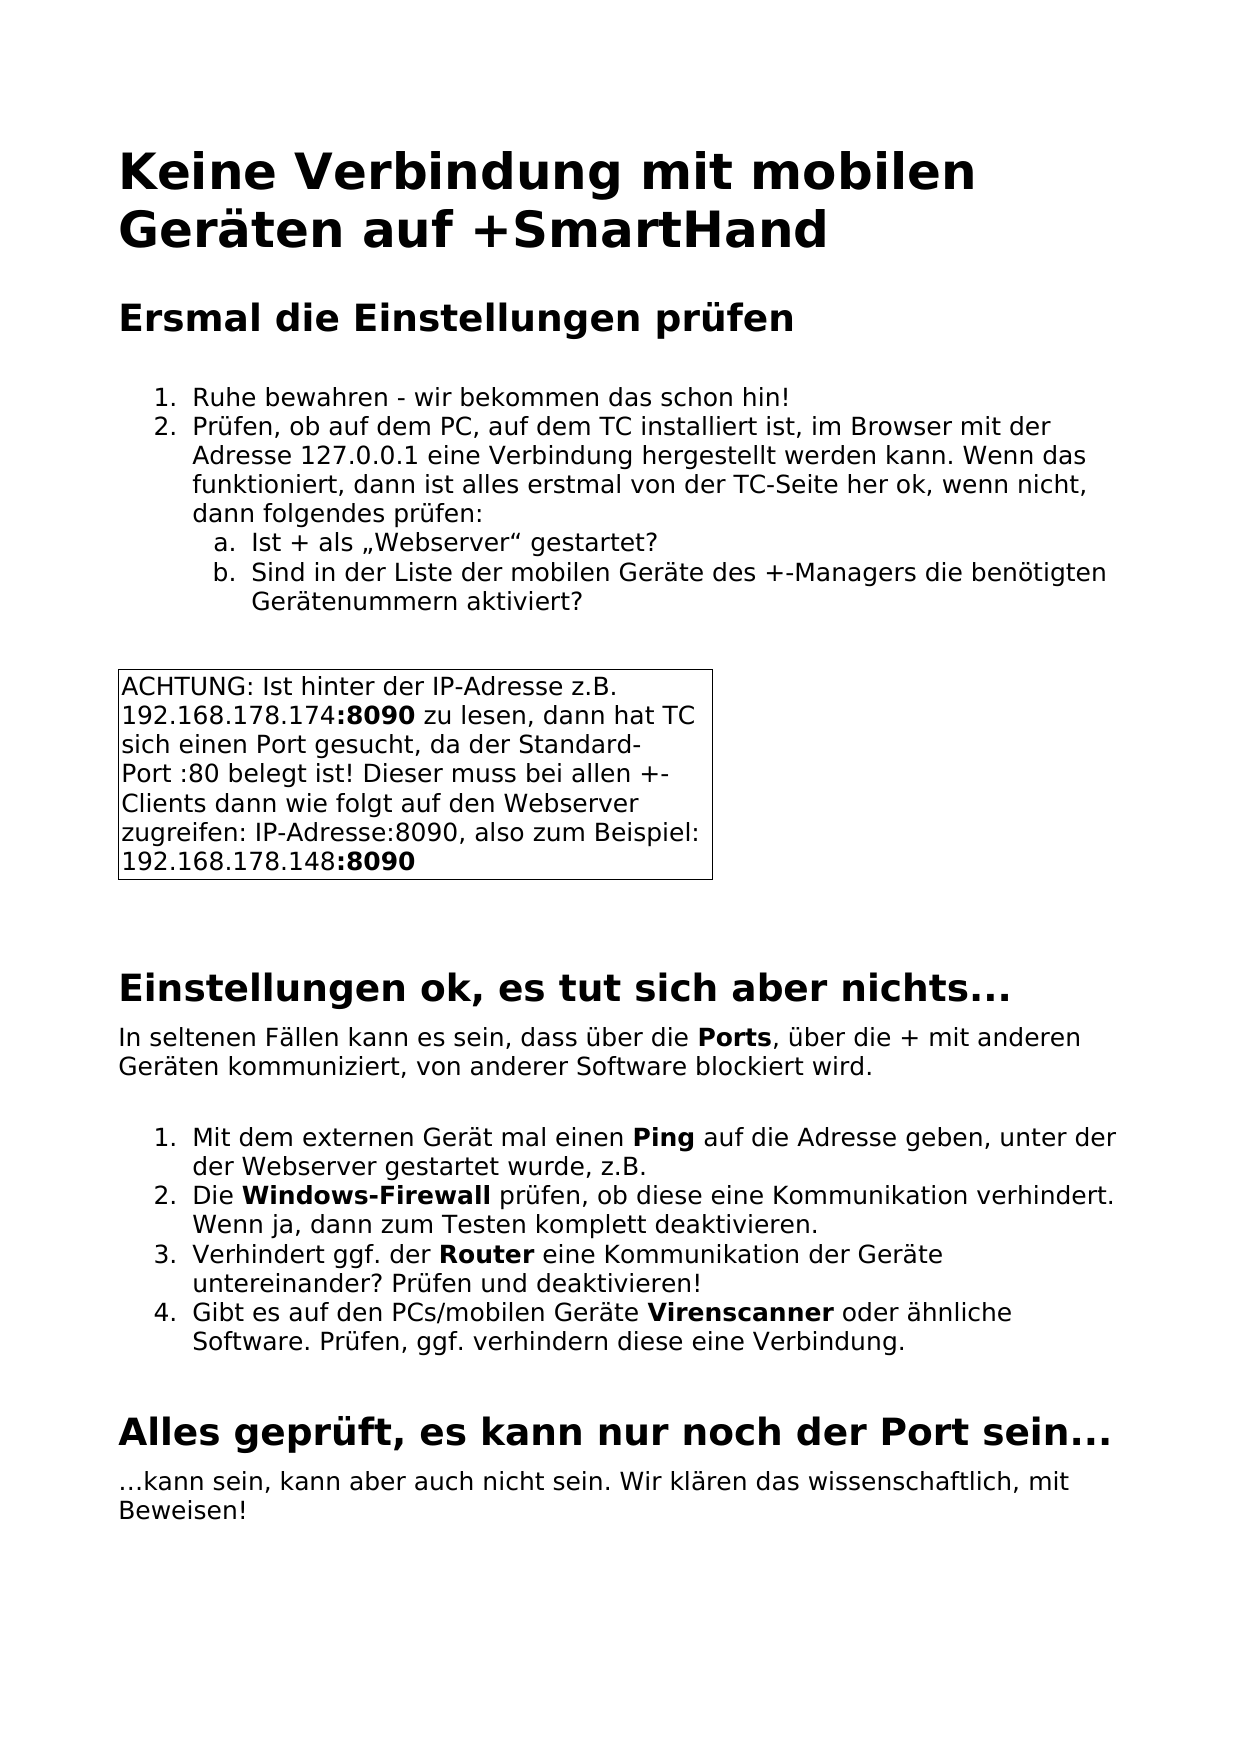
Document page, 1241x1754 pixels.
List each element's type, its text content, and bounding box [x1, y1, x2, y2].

list Gibt es auf den PCs/mobilen Geräte Virenscanner oder ähnliche Software. Prüfen, ggf. verhindern diese eine Verbindung. [177, 1298, 1122, 1357]
list Verhindert ggf. der Router eine Kommunikation der Geräte untereinander? Prüfen und deaktivieren! [177, 1240, 1122, 1298]
subtitle Ersmal die Einstellungen prüfen [118, 297, 1122, 341]
subtitle Alles geprüft, es kann nur noch der Port sein... [118, 1411, 1122, 1455]
subtitle Einstellungen ok, es tut sich aber nichts... [118, 967, 1122, 1010]
list Ruhe bewahren - wir bekommen das schon hin! [177, 383, 1122, 412]
list Ist + als „Webserver“ gestartet? [236, 528, 1122, 558]
table_header ACHTUNG: Ist hinter der IP-Adresse z.B. 192.168.178.174:8090 zu lesen, dann hat TC sich einen Port gesucht, da der Standard-Port :80 belegt ist! Dieser muss bei allen +-Clients dann wie folgt auf den Webserver zugreifen: IP-Adresse:8090, also zum Beispiel: 192.168.178.148:8090 [119, 670, 712, 879]
list Sind in der Liste der mobilen Geräte des +-Managers die benötigten Gerätenummern aktiviert? [236, 558, 1122, 616]
subtitle Keine Verbindung mit mobilen Geräten auf +SmartHand [118, 143, 1122, 259]
text …kann sein, kann aber auch nicht sein. Wir klären das wissenschaftlich, mit Beweisen! [118, 1467, 1122, 1526]
list Die Windows-Firewall prüfen, ob diese eine Kommunikation verhindert. Wenn ja, dann zum Testen komplett deaktivieren. [177, 1182, 1122, 1240]
list Mit dem externen Gerät mal einen Ping auf die Adresse geben, unter der der Webserver gestartet wurde, z.B. [177, 1123, 1122, 1182]
list Prüfen, ob auf dem PC, auf dem TC installiert ist, im Browser mit der Adresse 127.0.0.1 eine Verbindung hergestellt werden kann. Wenn das funktioniert, dann ist alles erstmal von der TC-Seite her ok, wenn nicht, dann folgendes prüfen: [177, 412, 1122, 528]
text In seltenen Fällen kann es sein, dass über die Ports, über die + mit anderen Geräten kommuniziert, von anderer Software blockiert wird. [118, 1023, 1122, 1081]
